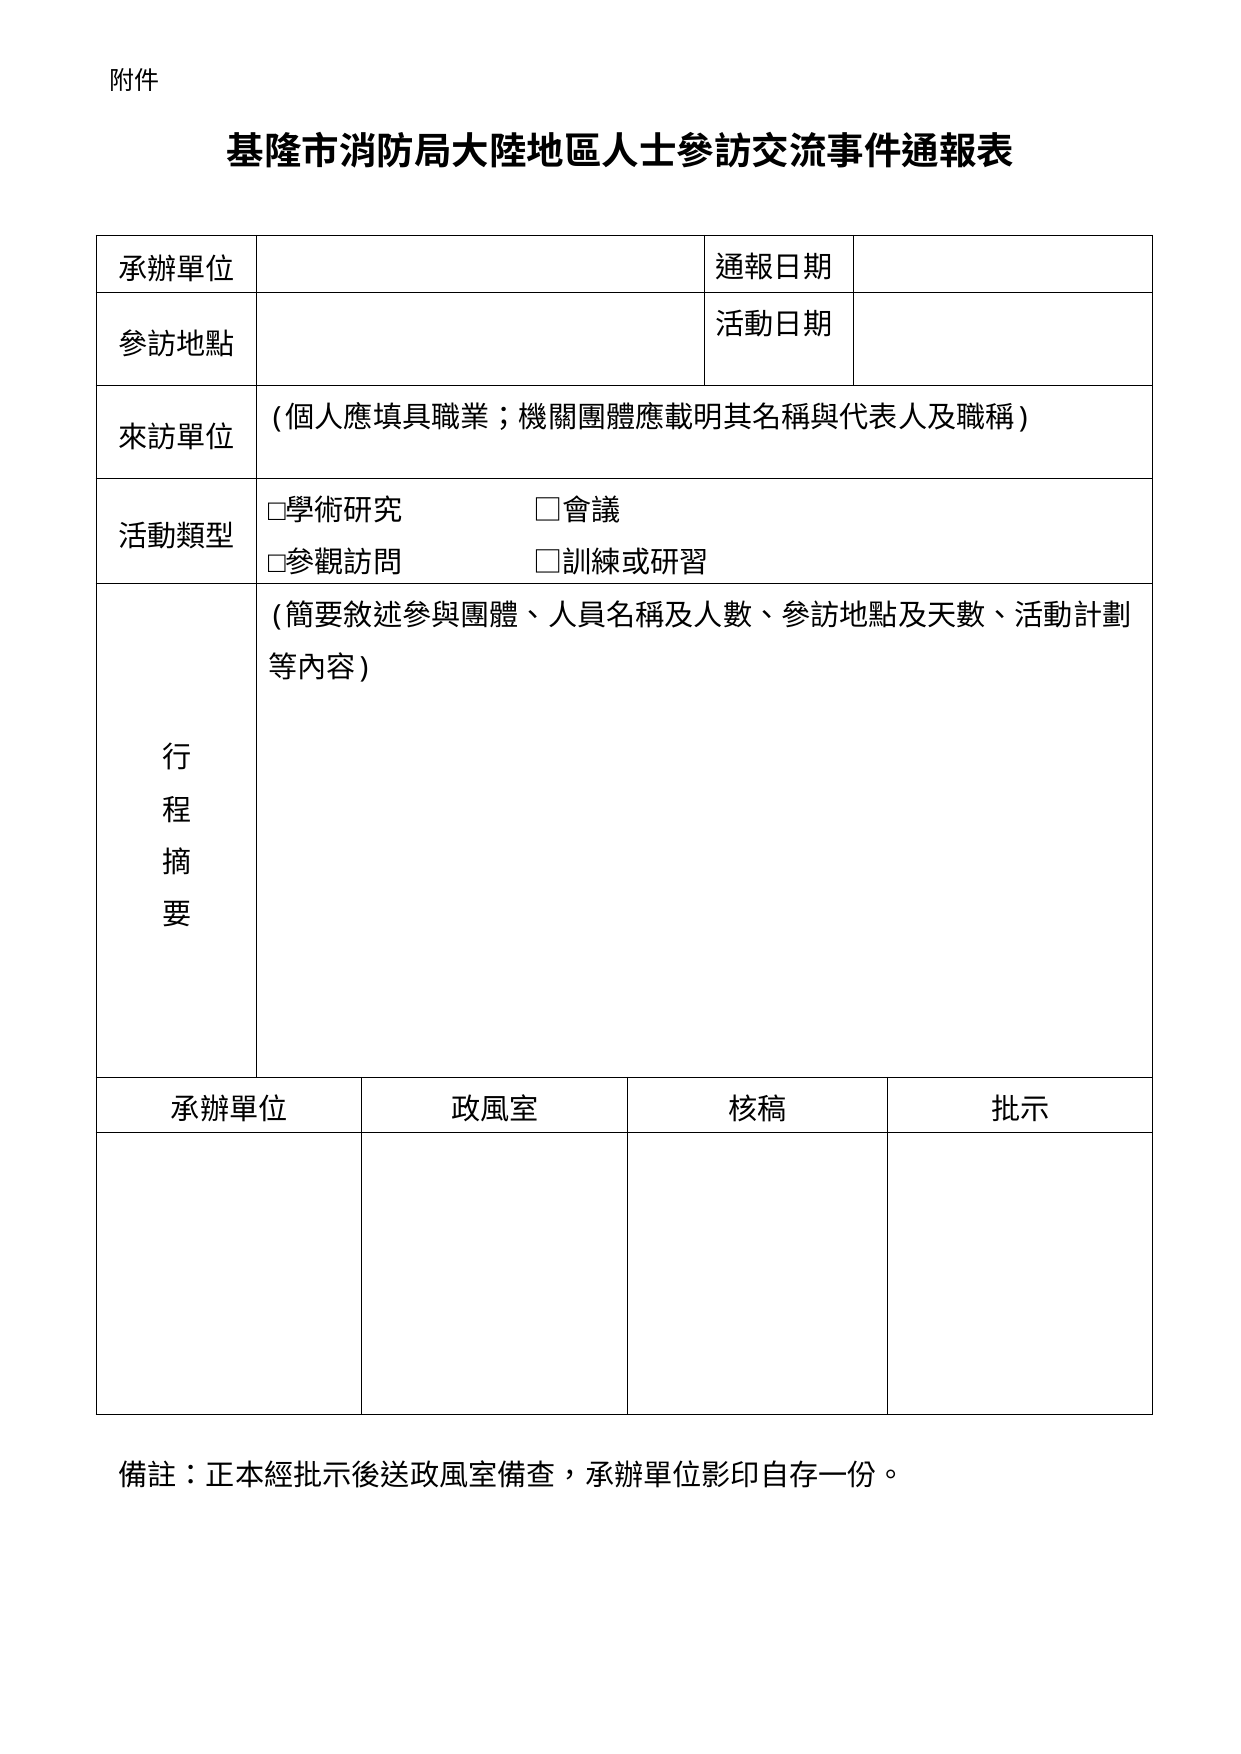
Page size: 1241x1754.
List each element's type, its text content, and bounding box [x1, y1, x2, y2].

table_cell [854, 293, 1152, 385]
table_header 通報日期 [705, 236, 853, 292]
table_cell [257, 293, 704, 385]
text 基隆市消防局大陸地區人士參訪交流事件通報表 [118, 118, 1122, 176]
table_cell [97, 1133, 361, 1414]
table_cell [362, 1133, 627, 1414]
table_cell 承辦單位 [97, 1078, 361, 1132]
table_cell 政風室 [362, 1078, 627, 1132]
table_cell [888, 1133, 1152, 1414]
table_header [854, 236, 1152, 292]
table_cell [628, 1133, 887, 1414]
text 附件5 [109, 60, 172, 104]
table_cell 參訪地點 [97, 293, 256, 385]
table_header 承辦單位 [97, 236, 256, 292]
table_cell 活動日期 [705, 293, 853, 385]
table_cell □學術研究 □會議 □參觀訪問 □訓練或研習 [257, 479, 1152, 583]
table_header [257, 236, 704, 292]
table_cell (簡要敘述參與團體、人員名稱及人數、參訪地點及天數、活動計劃等內容) [257, 584, 1152, 1077]
table_cell (個人應填具職業；機關團體應載明其名稱與代表人及職稱) [257, 386, 1152, 478]
table_cell 活動類型 [97, 479, 256, 583]
table_cell 核稿 [628, 1078, 887, 1132]
table_cell 行 程 摘 要 [97, 584, 256, 1077]
table_cell 批示 [888, 1078, 1152, 1132]
table_cell 來訪單位 [97, 386, 256, 478]
text 備註：正本經批示後送政風室備查，承辦單位影印自存一份。 [118, 1444, 1122, 1496]
